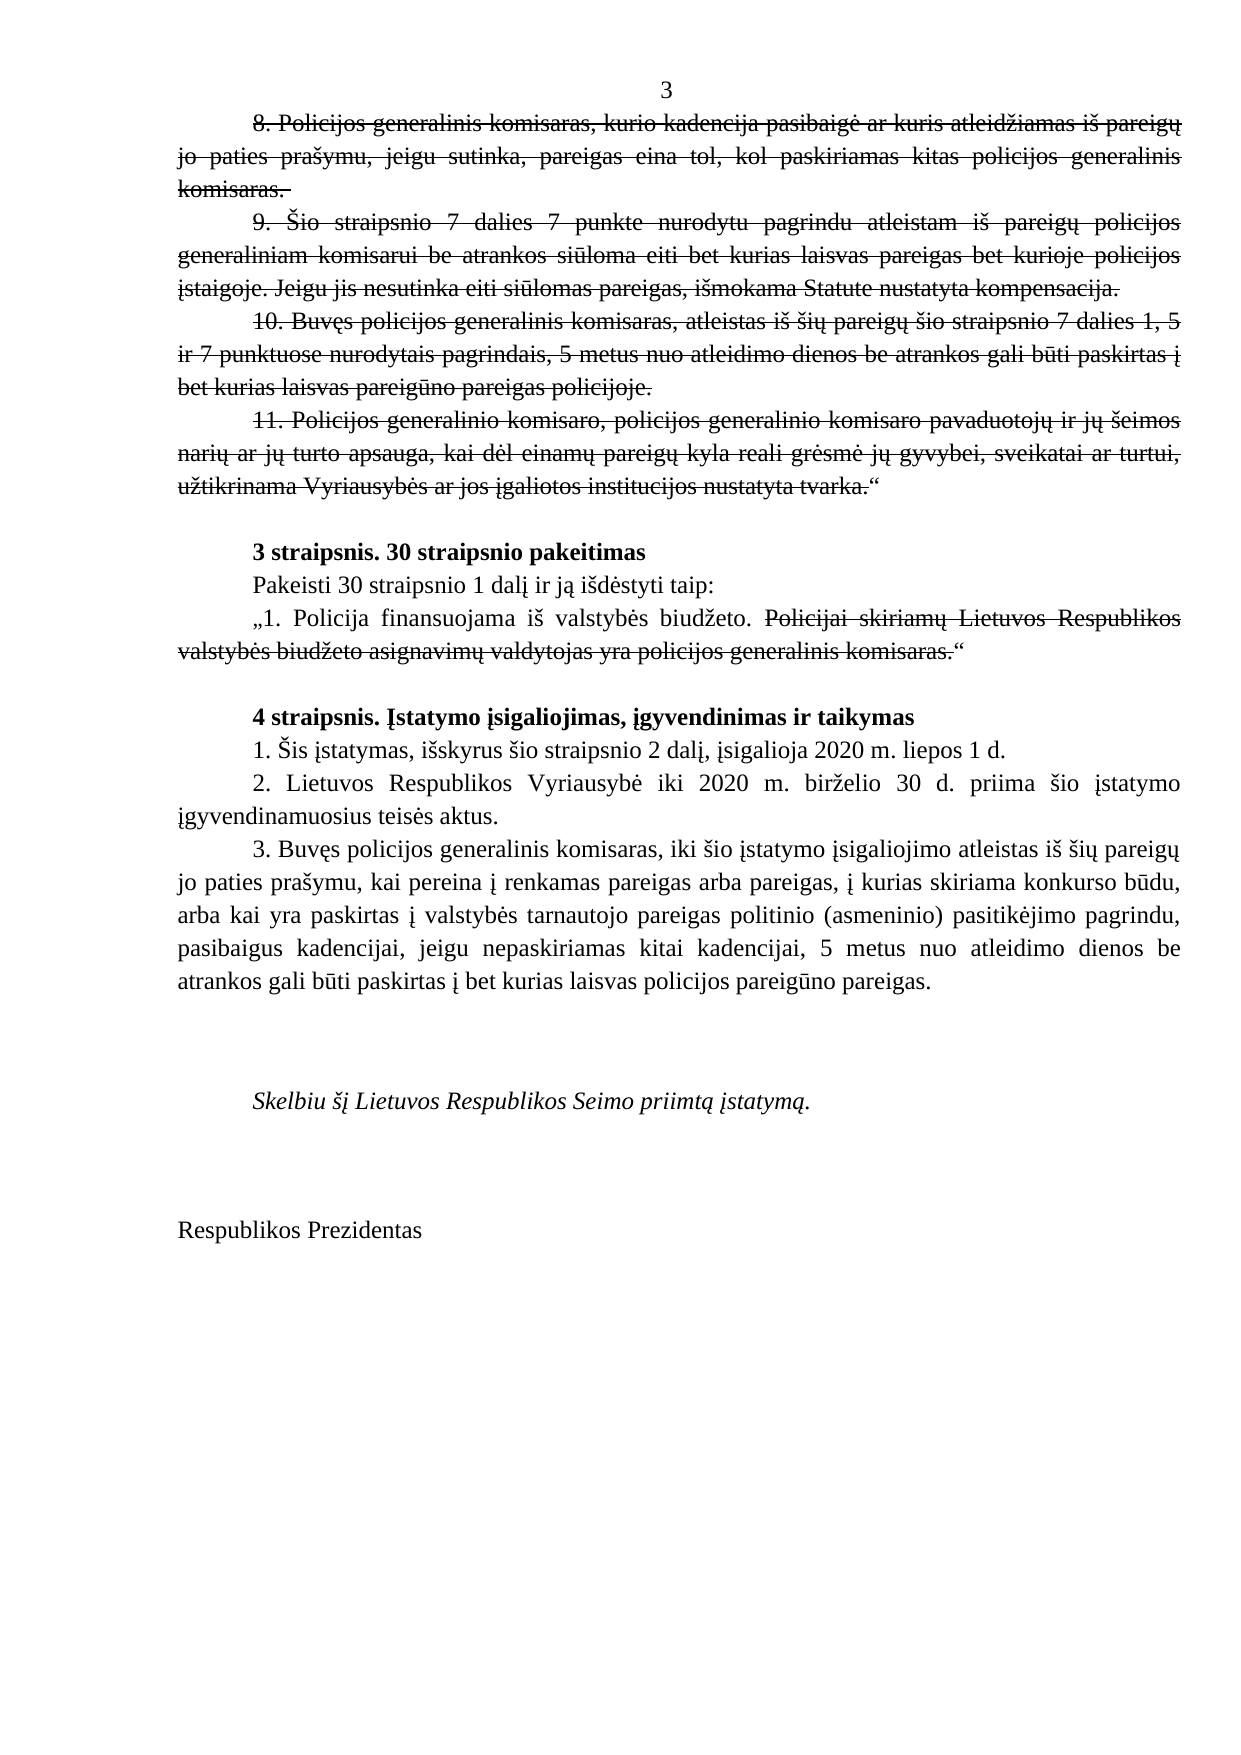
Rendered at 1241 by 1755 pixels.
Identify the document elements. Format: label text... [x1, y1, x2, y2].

text 4 straipsnis. Įstatymo įsigaliojimas, įgyvendinimas ir taikymas [252, 702, 1181, 731]
text 11. Policijos generalinio komisaro, policijos generalinio komisaro pavaduotojų ir jų šeimos narių ar jų turto apsauga, kai dėl einamų pareigų kyla reali grėsmė jų gyvybei, sveikatai ar turtui, užtikrinama Vyriausybės ar jos įgaliotos institucijos nustatyta tvarka.“ [177, 405, 1181, 454]
text 8. Policijos generalinis komisaras, kurio kadencija pasibaigė ar kuris atleidžiamas iš pareigų jo paties prašymu, jeigu sutinka, pareigas eina tol, kol paskiriamas kitas policijos generalinis komisaras. [177, 158, 1181, 203]
text 2. Lietuvos Respublikos Vyriausybė iki 2020 m. birželio 30 d. priima šio įstatymo įgyvendinamuosius teisės aktus. [177, 768, 1181, 830]
text 9. Šio straipsnio 7 dalies 7 punkte nurodytu pagrindu atleistam iš pareigų policijos generaliniam komisarui be atrankos siūloma eiti bet kurias laisvas pareigas bet kurioje policijos įstaigoje. Jeigu jis nesutinka eiti siūlomas pareigas, išmokama Statute nustatyta kompensacija. [177, 257, 1181, 302]
text 10. Buvęs policijos generalinis komisaras, atleistas iš šių pareigų šio straipsnio 7 dalies 1, 5 ir 7 punktuose nurodytais pagrindais, 5 metus nuo atleidimo dienos be atrankos gali būti paskirtas į bet kurias laisvas pareigūno pareigas policijoje. [177, 356, 1181, 401]
text 1. Šis įstatymas, išskyrus šio straipsnio 2 dalį, įsigalioja 2020 m. liepos 1 d. [177, 735, 1181, 764]
text Pakeisti 30 straipsnio 1 dalį ir ją išdėstyti taip: [252, 570, 1181, 599]
text 11. Policijos generalinio komisaro, policijos generalinio komisaro pavaduotojų ir jų šeimos narių ar jų turto apsauga, kai dėl einamų pareigų kyla reali grėsmė jų gyvybei, sveikatai ar turtui, užtikrinama Vyriausybės ar jos įgaliotos institucijos nustatyta tvarka.“ [177, 455, 1181, 500]
text Skelbiu šį Lietuvos Respublikos Seimo priimtą įstatymą. [177, 1086, 1181, 1114]
text 3. Buvęs policijos generalinis komisaras, iki šio įstatymo įsigaliojimo atleistas iš šių pareigų jo paties prašymu, kai pereina į renkamas pareigas arba pareigas, į kurias skiriama konkurso būdu, arba kai yra paskirtas į valstybės tarnautojo pareigas politinio (asmeninio) pasitikėjimo pagrindu, pasibaigus kadencijai, jeigu nepaskiriamas kitai kadencijai, 5 metus nuo atleidimo dienos be atrankos gali būti paskirtas į bet kurias laisvas policijos pareigūno pareigas. [177, 834, 1181, 995]
text 8. Policijos generalinis komisaras, kurio kadencija pasibaigė ar kuris atleidžiamas iš pareigų jo paties prašymu, jeigu sutinka, pareigas eina tol, kol paskiriamas kitas policijos generalinis komisaras. [177, 108, 1181, 157]
text „1. Policija finansuojama iš valstybės biudžeto. Policijai skiriamų Lietuvos Respublikos valstybės biudžeto asignavimų valdytojas yra policijos generalinis komisaras.“ [177, 603, 1181, 665]
text 9. Šio straipsnio 7 dalies 7 punkte nurodytu pagrindu atleistam iš pareigų policijos generaliniam komisarui be atrankos siūloma eiti bet kurias laisvas pareigas bet kurioje policijos įstaigoje. Jeigu jis nesutinka eiti siūlomas pareigas, išmokama Statute nustatyta kompensacija. [177, 207, 1181, 256]
text Respublikos Prezidentas [177, 1215, 1181, 1244]
text 10. Buvęs policijos generalinis komisaras, atleistas iš šių pareigų šio straipsnio 7 dalies 1, 5 ir 7 punktuose nurodytais pagrindais, 5 metus nuo atleidimo dienos be atrankos gali būti paskirtas į bet kurias laisvas pareigūno pareigas policijoje. [177, 306, 1181, 355]
text 3 straipsnis. 30 straipsnio pakeitimas [252, 537, 1181, 566]
